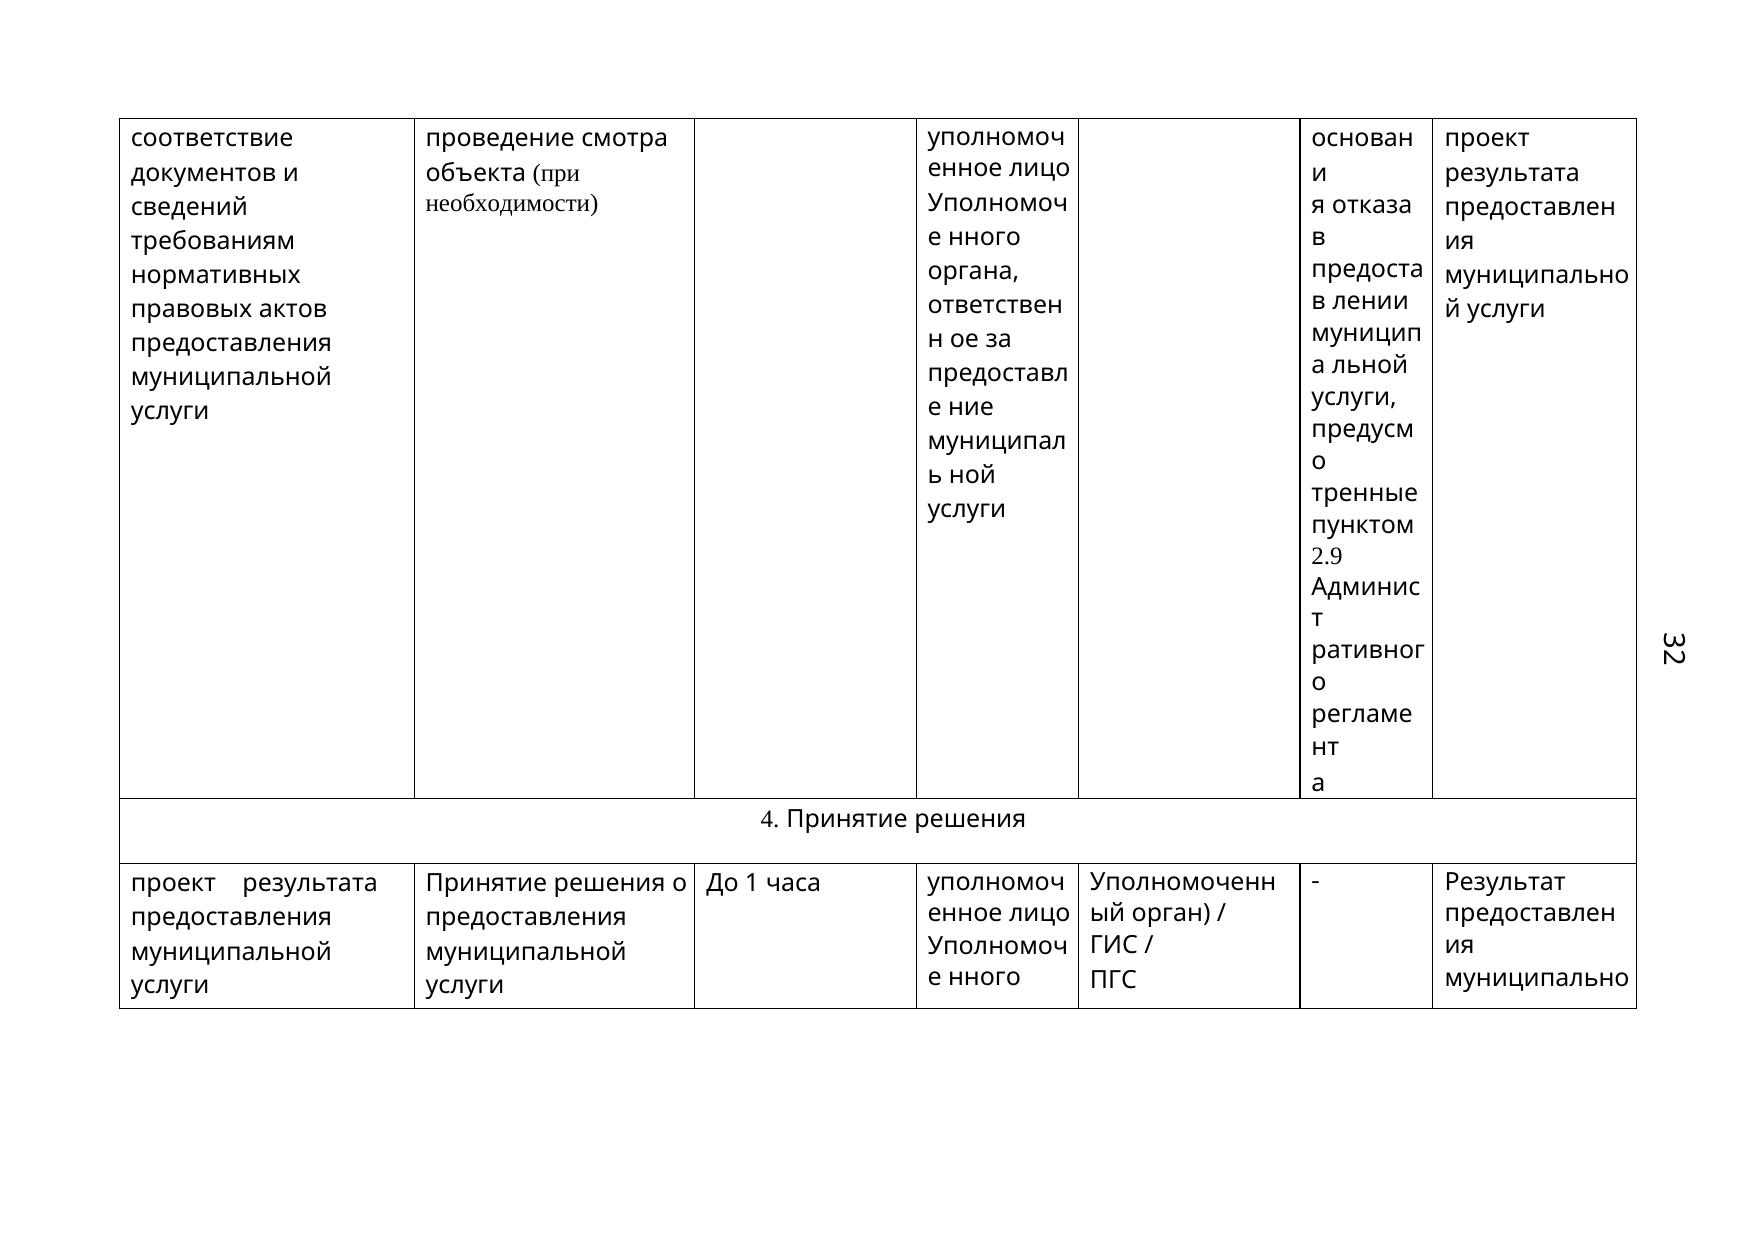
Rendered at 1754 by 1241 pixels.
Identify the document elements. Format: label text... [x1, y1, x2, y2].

table_cell Уполномоченный орган) / ГИС / ПГС [1079, 864, 1299, 1008]
table_cell соответствие документов и сведений требованиям нормативных правовых актов предоставления муниципальной услуги [120, 119, 414, 798]
table_cell До 1 часа [695, 864, 916, 1008]
table_cell Результат предоставления муниципально [1433, 864, 1636, 1008]
table_cell - [1301, 864, 1432, 1008]
table_cell проект результата предоставления муниципальной услуги [120, 864, 414, 1008]
table_cell уполномоченное лицо Уполномоче нного органа, ответственн ое за предоставле ние муниципаль ной услуги [917, 119, 1078, 798]
table_cell проект результата предоставления муниципальной услуги [1433, 119, 1636, 798]
table_cell основани я отказа в предостав лении муниципа льной услуги, предусмо тренные пунктом 2.9 Админист ративного регламент а [1301, 119, 1432, 798]
table_cell 4. Принятие решения [120, 799, 1636, 863]
table_cell проведение смотра объекта (при необходимости) [415, 119, 694, 798]
table_cell уполномоченное лицо Уполномоче нного [917, 864, 1078, 1008]
table_cell [695, 119, 916, 798]
table_cell Принятие решения о предоставления муниципальной услуги [415, 864, 694, 1008]
table_cell [1079, 119, 1299, 798]
